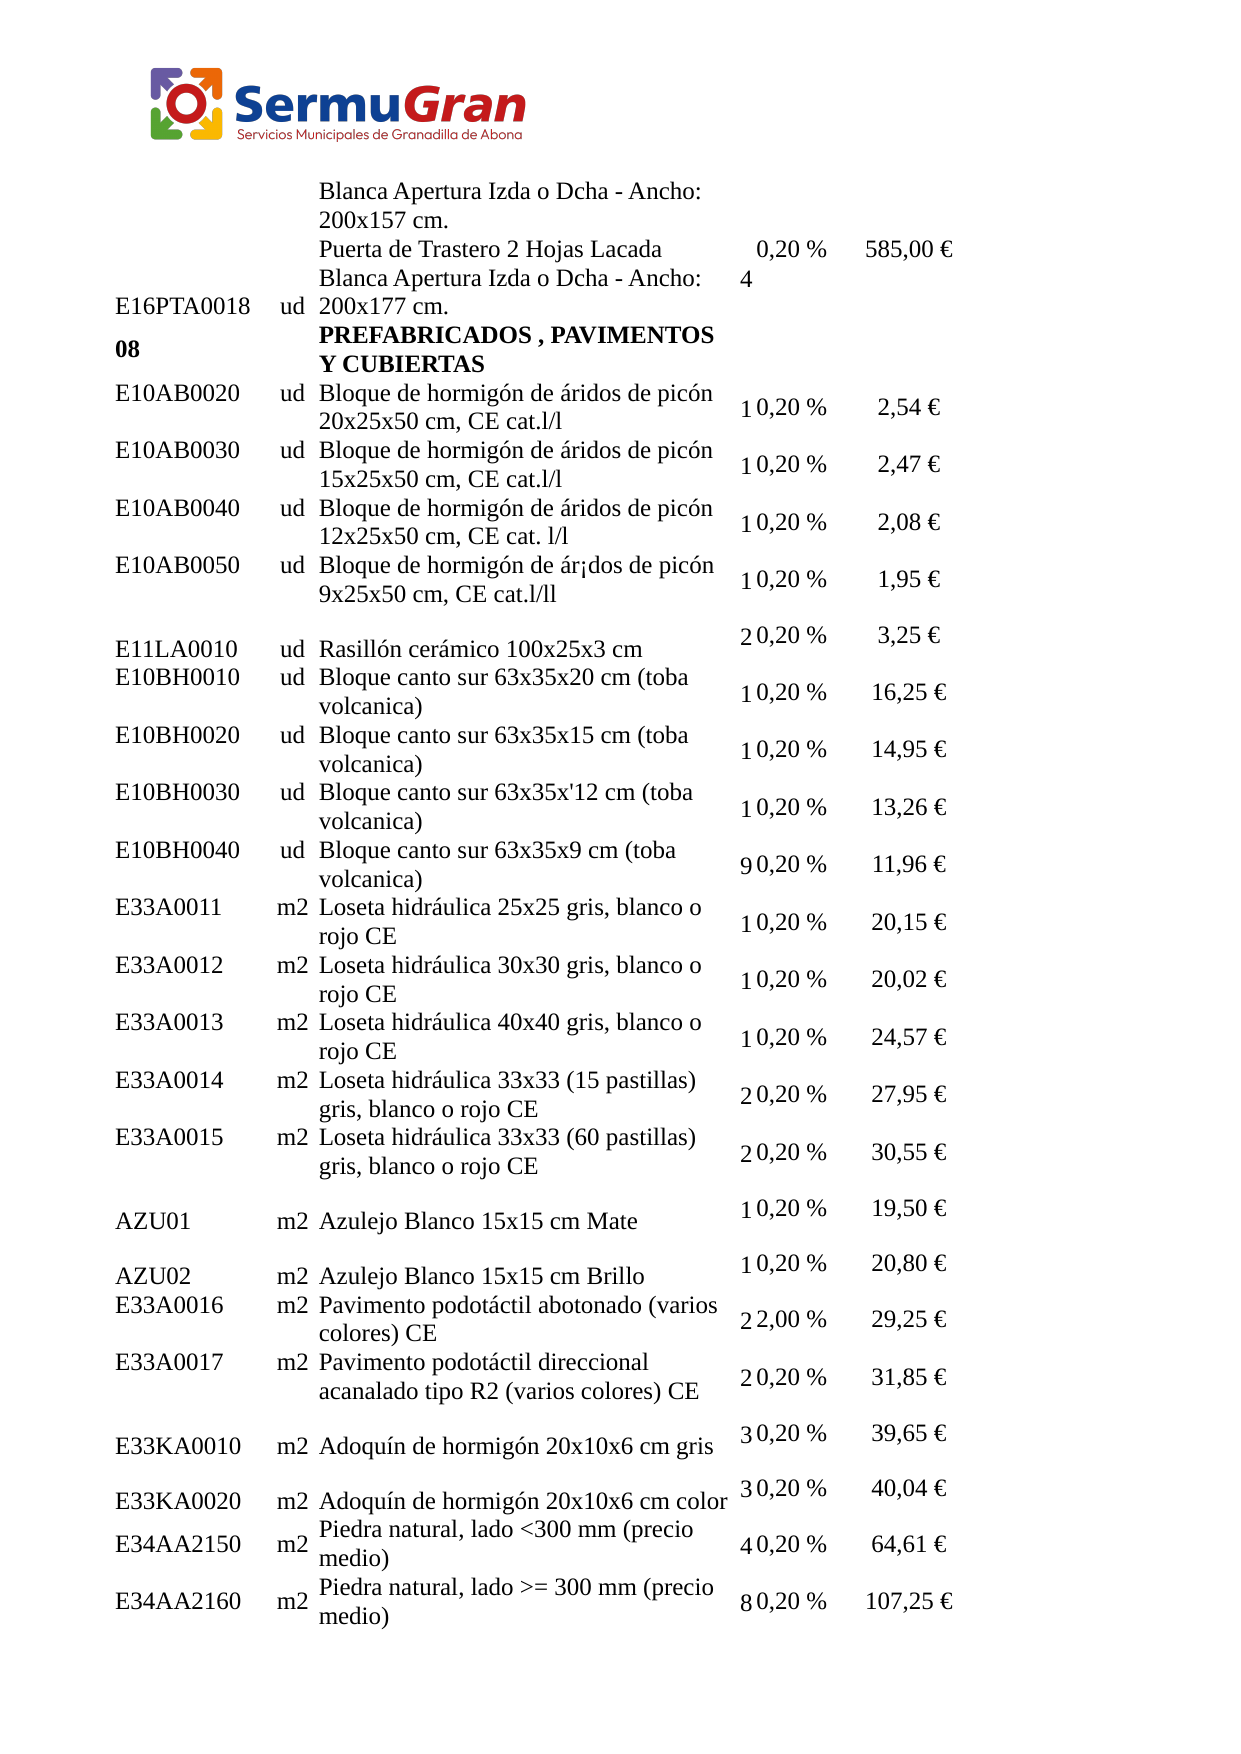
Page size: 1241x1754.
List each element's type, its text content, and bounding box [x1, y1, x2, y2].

table_cell 15,50 € [737, 893, 741, 950]
table_cell 82,50 € [737, 1572, 741, 1629]
table_cell E33A0013 [112, 1008, 269, 1065]
table_cell 0,20 % [741, 1460, 842, 1514]
table_cell ud [270, 435, 315, 493]
table_cell 2,00 % [741, 1290, 842, 1347]
table_cell [112, 176, 269, 234]
table_cell m2 [270, 1290, 315, 1347]
table_cell Bloque canto sur 63x35x15 cm (toba volcanica) [315, 720, 737, 777]
table_cell 2,50 € [737, 608, 741, 662]
table_cell 22,50 € [737, 1290, 741, 1347]
table_cell 585,00 € [842, 234, 975, 320]
table_cell 0,20 % [741, 608, 842, 662]
table_cell 2,47 € [842, 435, 975, 493]
table_cell m2 [270, 1008, 315, 1065]
table_cell 1,90 € [737, 435, 741, 493]
table_cell Loseta hidráulica 40x40 gris, blanco o rojo CE [315, 1008, 737, 1065]
table_cell 0,20 % [741, 378, 842, 435]
table_cell 107,25 € [842, 1572, 975, 1629]
table_cell Adoquín de hormigón 20x10x6 cm gris [315, 1405, 737, 1460]
table_cell ud [270, 778, 315, 835]
table_cell 10,20 € [737, 778, 741, 835]
table_cell Blanca Apertura Izda o Dcha - Ancho: 200x157 cm. [315, 176, 737, 234]
picture [133, 83, 543, 123]
table_cell [741, 320, 842, 378]
table_cell Pavimento podotáctil abotonado (varios colores) CE [315, 1290, 737, 1347]
table_cell 16,00 € [737, 1235, 741, 1290]
table_cell 23,50 € [737, 1123, 741, 1180]
table_cell AZU01 [112, 1180, 269, 1235]
table_cell 11,96 € [842, 835, 975, 892]
table_cell m2 [270, 1460, 315, 1514]
table_cell 2,54 € [842, 378, 975, 435]
table_cell [842, 176, 975, 234]
table_cell E10BH0030 [112, 778, 269, 835]
table_cell ud [270, 493, 315, 550]
table_cell 450,00 € [737, 234, 741, 320]
table_cell 0,20 % [741, 778, 842, 835]
table_cell E10BH0020 [112, 720, 269, 777]
table_cell [270, 176, 315, 234]
table_cell E10AB0030 [112, 435, 269, 493]
table_cell 31,85 € [842, 1347, 975, 1405]
table_cell 0,20 % [741, 1572, 842, 1629]
table_cell 19,50 € [842, 1180, 975, 1235]
table_cell E33A0017 [112, 1347, 269, 1405]
table_cell Bloque de hormigón de áridos de picón 20x25x50 cm, CE cat.l/l [315, 378, 737, 435]
table_cell E10AB0020 [112, 378, 269, 435]
table_cell 0,20 % [741, 1405, 842, 1460]
table_cell 0,20 % [741, 1515, 842, 1572]
table_cell E33KA0010 [112, 1405, 269, 1460]
table_cell 1,50 € [737, 550, 741, 608]
table_cell m2 [270, 1180, 315, 1235]
table_cell 0,20 % [741, 493, 842, 550]
table_cell E10AB0040 [112, 493, 269, 550]
table_cell 0,20 % [741, 550, 842, 608]
table_cell 20,15 € [842, 893, 975, 950]
table_cell 3,25 € [842, 608, 975, 662]
table_cell 24,50 € [737, 1347, 741, 1405]
table_cell 2,08 € [842, 493, 975, 550]
table_cell 20,02 € [842, 950, 975, 1007]
table_cell 0,20 % [741, 435, 842, 493]
table_cell E33A0012 [112, 950, 269, 1007]
table_cell Azulejo Blanco 15x15 cm Mate [315, 1180, 737, 1235]
table_cell E10BH0010 [112, 663, 269, 720]
table_cell 1,95 € [842, 550, 975, 608]
table_cell 0,20 % [741, 1065, 842, 1122]
table_cell [741, 176, 842, 234]
table_cell 1,60 € [737, 493, 741, 550]
table_cell m2 [270, 950, 315, 1007]
table_cell 0,20 % [741, 1123, 842, 1180]
table_cell Puerta de Trastero 2 Hojas Lacada Blanca Apertura Izda o Dcha - Ancho: 200x177 cm. [315, 234, 737, 320]
table_cell ud [270, 720, 315, 777]
table_cell Loseta hidráulica 25x25 gris, blanco o rojo CE [315, 893, 737, 950]
table_cell 11,50 € [737, 720, 741, 777]
table_cell m2 [270, 1405, 315, 1460]
table_cell m2 [270, 1347, 315, 1405]
table_cell 15,00 € [737, 1180, 741, 1235]
table_cell ud [270, 550, 315, 608]
table_cell Pavimento podotáctil direccional acanalado tipo R2 (varios colores) CE [315, 1347, 737, 1405]
table_cell E10AB0050 [112, 550, 269, 608]
table_cell Loseta hidráulica 33x33 (15 pastillas) gris, blanco o rojo CE [315, 1065, 737, 1122]
table_cell 39,65 € [842, 1405, 975, 1460]
table_cell 08 [112, 320, 269, 378]
table_cell 410,00 € [737, 176, 741, 234]
table_cell 0,20 % [741, 720, 842, 777]
table_cell ud [270, 663, 315, 720]
table_cell 0,20 % [741, 234, 842, 320]
table_cell AZU02 [112, 1235, 269, 1290]
table_cell 0,20 % [741, 893, 842, 950]
table_cell [737, 320, 741, 378]
table_cell 27,95 € [842, 1065, 975, 1122]
table_cell ud [270, 608, 315, 662]
table_cell ud [270, 234, 315, 320]
table_cell 16,25 € [842, 663, 975, 720]
table_cell [270, 320, 315, 378]
table_cell 0,20 % [741, 663, 842, 720]
table_cell Bloque canto sur 63x35x'12 cm (toba volcanica) [315, 778, 737, 835]
table_cell 0,20 % [741, 835, 842, 892]
table_cell m2 [270, 1065, 315, 1122]
table_cell Bloque de hormigón de ár¡dos de picón 9x25x50 cm, CE cat.l/ll [315, 550, 737, 608]
table_cell E33A0011 [112, 893, 269, 950]
table_cell Rasillón cerámico 100x25x3 cm [315, 608, 737, 662]
table_cell 0,20 % [741, 950, 842, 1007]
table_cell Piedra natural, lado >= 300 mm (precio medio) [315, 1572, 737, 1629]
table_cell m2 [270, 1123, 315, 1180]
table_cell 24,57 € [842, 1008, 975, 1065]
table_cell 9,20 € [737, 835, 741, 892]
table_cell E10BH0040 [112, 835, 269, 892]
table_cell 14,95 € [842, 720, 975, 777]
table_cell m2 [270, 1235, 315, 1290]
table_cell 20,80 € [842, 1235, 975, 1290]
table_cell Adoquín de hormigón 20x10x6 cm color [315, 1460, 737, 1514]
table_cell m2 [270, 1515, 315, 1572]
table_cell 0,20 % [741, 1347, 842, 1405]
table_cell m2 [270, 893, 315, 950]
table_cell 29,25 € [842, 1290, 975, 1347]
table_cell 30,80 € [737, 1460, 741, 1514]
table_cell Bloque canto sur 63x35x20 cm (toba volcanica) [315, 663, 737, 720]
table_cell 13,26 € [842, 778, 975, 835]
table_cell 40,04 € [842, 1460, 975, 1514]
table_cell 12,50 € [737, 663, 741, 720]
table_cell 30,55 € [842, 1123, 975, 1180]
table_cell ud [270, 835, 315, 892]
table_cell E33A0014 [112, 1065, 269, 1122]
table_cell E16PTA0018 [112, 234, 269, 320]
table_cell 21,50 € [737, 1065, 741, 1122]
table_cell E34AA2160 [112, 1572, 269, 1629]
table_cell E11LA0010 [112, 608, 269, 662]
table_cell 1,95 € [737, 378, 741, 435]
table_cell E33A0015 [112, 1123, 269, 1180]
table_cell ud [270, 378, 315, 435]
table_cell 49,70 € [737, 1515, 741, 1572]
table_cell m2 [270, 1572, 315, 1629]
table_cell 0,20 % [741, 1008, 842, 1065]
table_cell 0,20 % [741, 1235, 842, 1290]
table_cell 0,20 % [741, 1180, 842, 1235]
table_cell Bloque de hormigón de áridos de picón 12x25x50 cm, CE cat. l/l [315, 493, 737, 550]
table_cell Loseta hidráulica 30x30 gris, blanco o rojo CE [315, 950, 737, 1007]
table_cell 18,90 € [737, 1008, 741, 1065]
table_cell Azulejo Blanco 15x15 cm Brillo [315, 1235, 737, 1290]
table_cell E34AA2150 [112, 1515, 269, 1572]
table_cell Bloque canto sur 63x35x9 cm (toba volcanica) [315, 835, 737, 892]
table_cell Bloque de hormigón de áridos de picón 15x25x50 cm, CE cat.l/l [315, 435, 737, 493]
table_cell E33KA0020 [112, 1460, 269, 1514]
table_cell Loseta hidráulica 33x33 (60 pastillas) gris, blanco o rojo CE [315, 1123, 737, 1180]
table_cell [842, 320, 975, 378]
table_cell 30,50 € [737, 1405, 741, 1460]
table_cell PREFABRICADOS , PAVIMENTOS Y CUBIERTAS [315, 320, 737, 378]
table_cell Piedra natural, lado <300 mm (precio medio) [315, 1515, 737, 1572]
table_cell E33A0016 [112, 1290, 269, 1347]
table_cell 64,61 € [842, 1515, 975, 1572]
table_cell 15,40 € [737, 950, 741, 1007]
